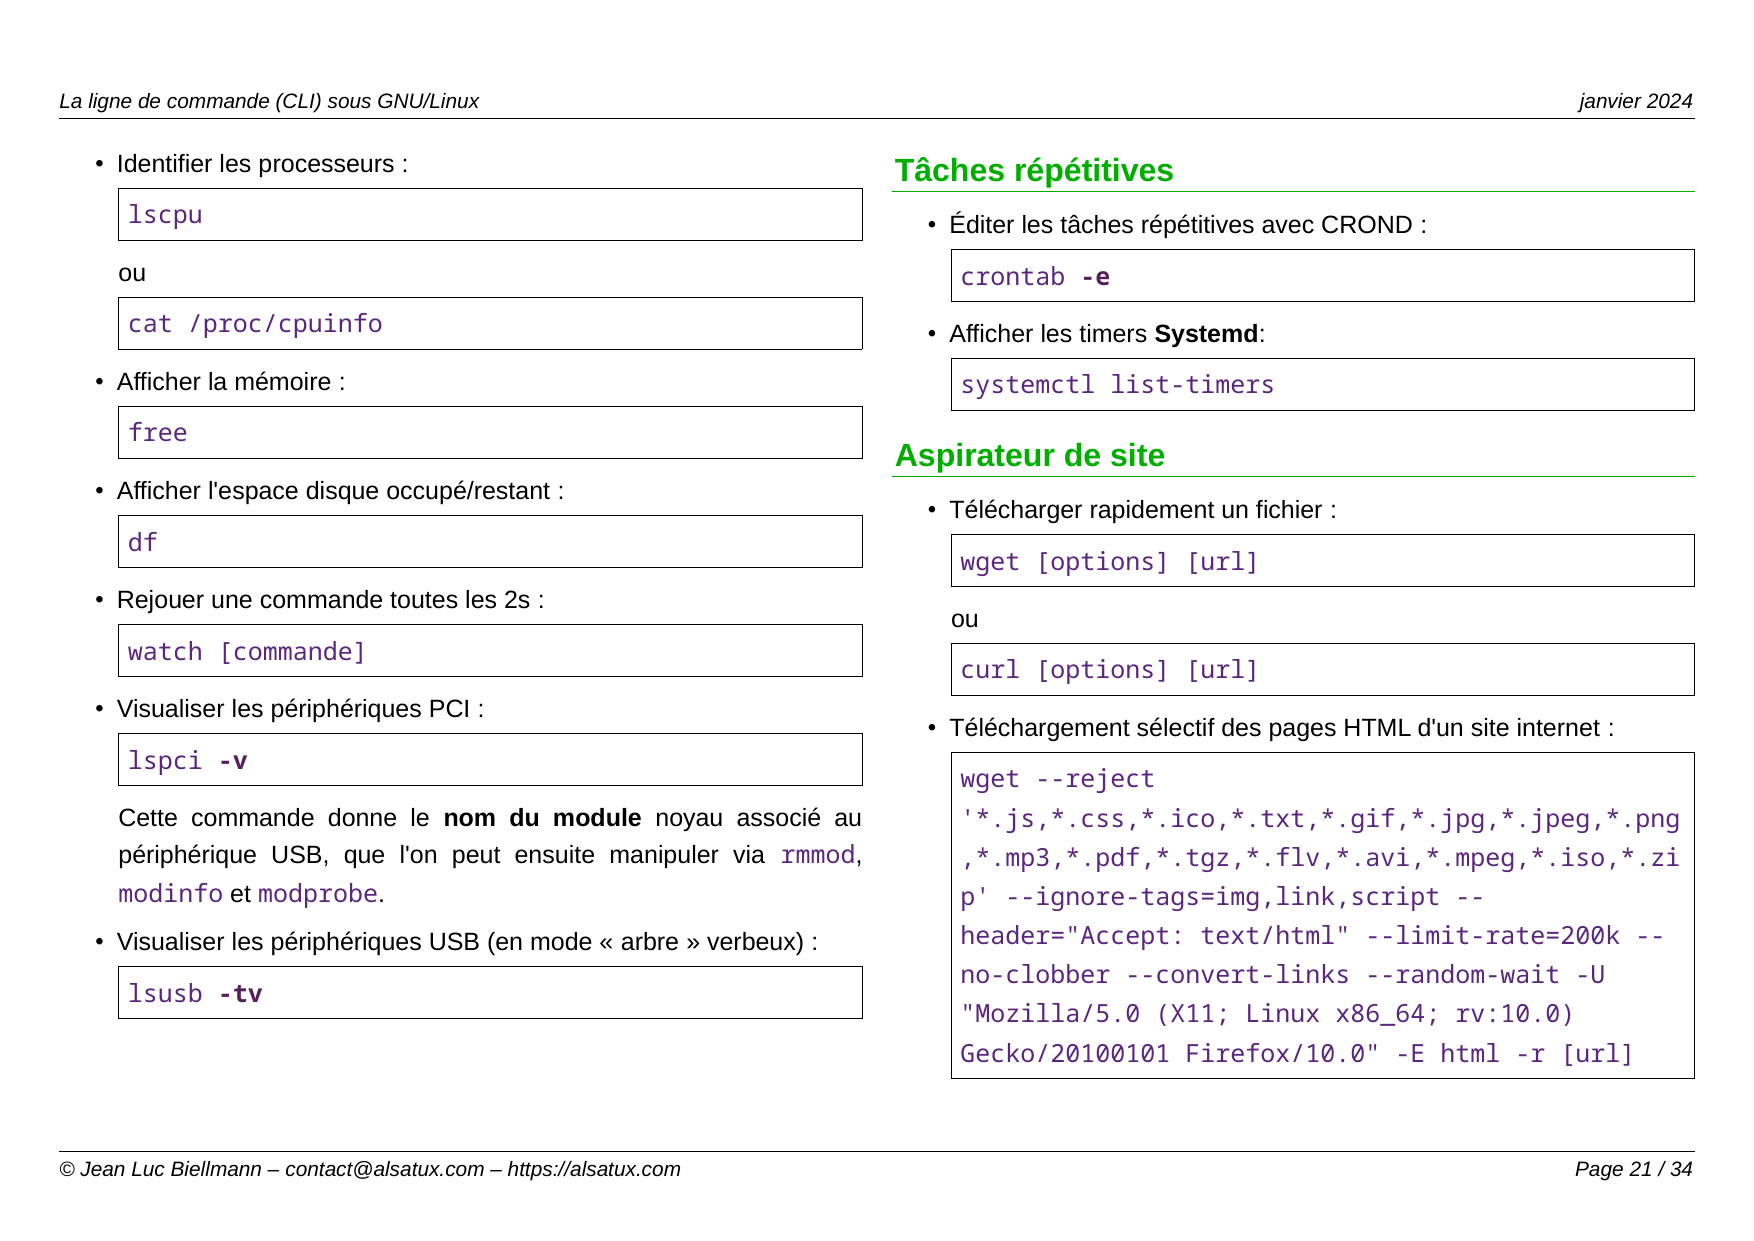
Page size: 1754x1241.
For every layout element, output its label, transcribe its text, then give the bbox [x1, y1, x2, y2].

text ou [118, 258, 862, 286]
list Rejouer une commande toutes les 2s : [95, 585, 862, 613]
text lsusb -tv [119, 967, 862, 1018]
list Identifier les processeurs : [95, 148, 862, 177]
text df [119, 516, 862, 567]
text free [119, 407, 862, 458]
list Visualiser les périphériques PCI : [95, 694, 862, 723]
list Afficher les timers Systemd: [928, 319, 1695, 347]
subtitle Aspirateur de site [892, 433, 1695, 476]
list Visualiser les périphériques USB (en mode « arbre » verbeux) : [95, 927, 862, 956]
text wget [options] [url] [952, 535, 1694, 586]
text ou [951, 604, 1695, 632]
text systemctl list-timers [952, 359, 1694, 410]
list Afficher l'espace disque occupé/restant : [95, 476, 862, 504]
text crontab -e [952, 250, 1694, 301]
list Télécharger rapidement un fichier : [928, 494, 1695, 523]
subtitle Tâches répétitives [892, 148, 1695, 191]
text lspci -v [119, 734, 862, 785]
text Cette commande donne le nom du module noyau associé au périphérique USB, que l'on peut ensuite manipuler via rmmod, modinfo et modprobe. [118, 803, 862, 910]
text lscpu [119, 189, 862, 240]
text cat /proc/cpuinfo [119, 298, 862, 349]
list Afficher la mémoire : [95, 367, 862, 395]
text wget --reject '*.js,*.css,*.ico,*.txt,*.gif,*.jpg,*.jpeg,*.png,*.mp3,*.pdf,*.tgz,*.flv,*.avi,*.mpeg,*.iso,*.zip' --ignore-tags=img,link,script --header="Accept: text/html" --limit-rate=200k --no-clobber --convert-links --random-wait -U "Mozilla/5.0 (X11; Linux x86_64; rv:10.0) Gecko/20100101 Firefox/10.0" -E html -r [url] [952, 753, 1694, 1078]
text curl [options] [url] [952, 644, 1694, 695]
text watch [commande] [119, 625, 862, 676]
list Téléchargement sélectif des pages HTML d'un site internet : [928, 713, 1695, 741]
list Éditer les tâches répétitives avec CROND : [928, 209, 1695, 238]
